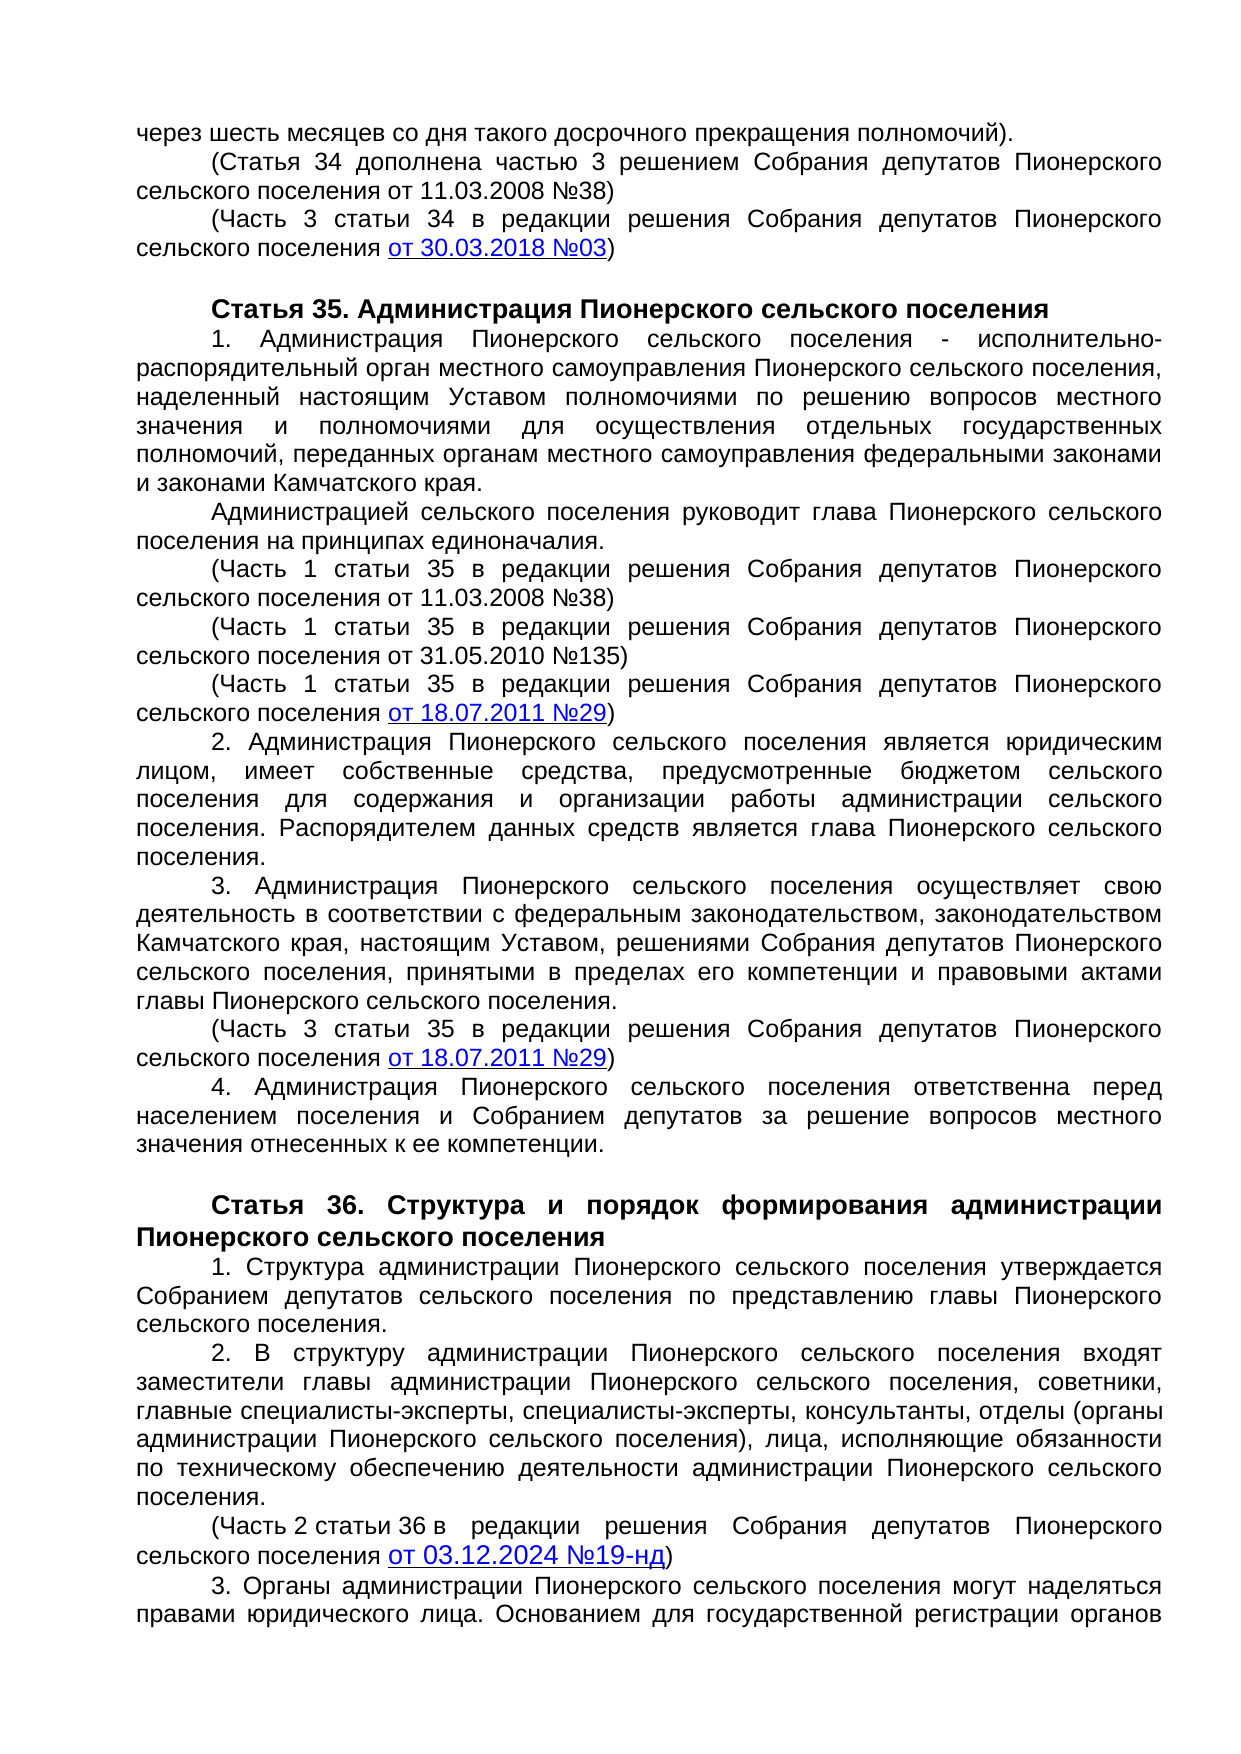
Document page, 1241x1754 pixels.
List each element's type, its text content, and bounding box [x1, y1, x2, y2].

text 1. Структура администрации Пионерского сельского поселения утверждается Собранием депутатов сельского поселения по представлению главы Пионерского сельского поселения. [136, 1252, 1163, 1338]
text 3. Администрация Пионерского сельского поселения осуществляет свою деятельность в соответствии с федеральным законодательством, законодательством Камчатского края, настоящим Уставом, решениями Собрания депутатов Пионерского сельского поселения, принятыми в пределах его компетенции и правовыми актами главы Пионерского сельского поселения. [136, 871, 1163, 1014]
text 1. Администрация Пионерского сельского поселения - исполнительно-распорядительный орган местного самоуправления Пионерского сельского поселения, наделенный настоящим Уставом полномочиями по решению вопросов местного значения и полномочиями для осуществления отдельных государственных полномочий, переданных органам местного самоуправления федеральными законами и законами Камчатского края. [136, 324, 1163, 497]
text (Часть 2 статьи 36 в редакции решения Собрания депутатов Пионерского сельского поселения от 03.12.2024 №19-нд) [136, 1511, 1163, 1571]
text 4. Администрация Пионерского сельского поселения ответственна перед населением поселения и Собранием депутатов за решение вопросов местного значения отнесенных к ее компетенции. [136, 1072, 1163, 1158]
text (Часть 1 статьи 35 в редакции решения Собрания депутатов Пионерского сельского поселения от 11.03.2008 №38) [136, 554, 1163, 612]
text Администрацией сельского поселения руководит глава Пионерского сельского поселения на принципах единоначалия. [136, 497, 1163, 554]
text 2. В структуру администрации Пионерского сельского поселения входят заместители главы администрации Пионерского сельского поселения, советники, главные специалисты-эксперты, специалисты-эксперты, консультанты, отделы (органы администрации Пионерского сельского поселения), лица, исполняющие обязанности по техническому обеспечению деятельности администрации Пионерского сельского поселения. [136, 1338, 1163, 1511]
text (Часть 3 статьи 35 в редакции решения Собрания депутатов Пионерского сельского поселения от 18.07.2011 №29) [136, 1014, 1163, 1072]
text 3. Органы администрации Пионерского сельского поселения могут наделяться правами юридического лица. Основанием для государственной регистрации органов [136, 1571, 1163, 1628]
text (Часть 1 статьи 35 в редакции решения Собрания депутатов Пионерского сельского поселения от 31.05.2010 №135) [136, 612, 1163, 669]
text (Часть 3 статьи 34 в редакции решения Собрания депутатов Пионерского сельского поселения от 30.03.2018 №03) [136, 204, 1163, 262]
text (Часть 1 статьи 35 в редакции решения Собрания депутатов Пионерского сельского поселения от 18.07.2011 №29) [136, 669, 1163, 727]
text Статья 35. Администрация Пионерского сельского поселения [136, 293, 1163, 324]
text (Статья 34 дополнена частью 3 решением Собрания депутатов Пионерского сельского поселения от 11.03.2008 №38) [136, 147, 1163, 204]
text через шесть месяцев со дня такого досрочного прекращения полномочий). [136, 118, 1163, 147]
text Статья 36. Структура и порядок формирования администрации Пионерского сельского поселения [136, 1189, 1163, 1252]
text 2. Администрация Пионерского сельского поселения является юридическим лицом, имеет собственные средства, предусмотренные бюджетом сельского поселения для содержания и организации работы администрации сельского поселения. Распорядителем данных средств является глава Пионерского сельского поселения. [136, 727, 1163, 871]
